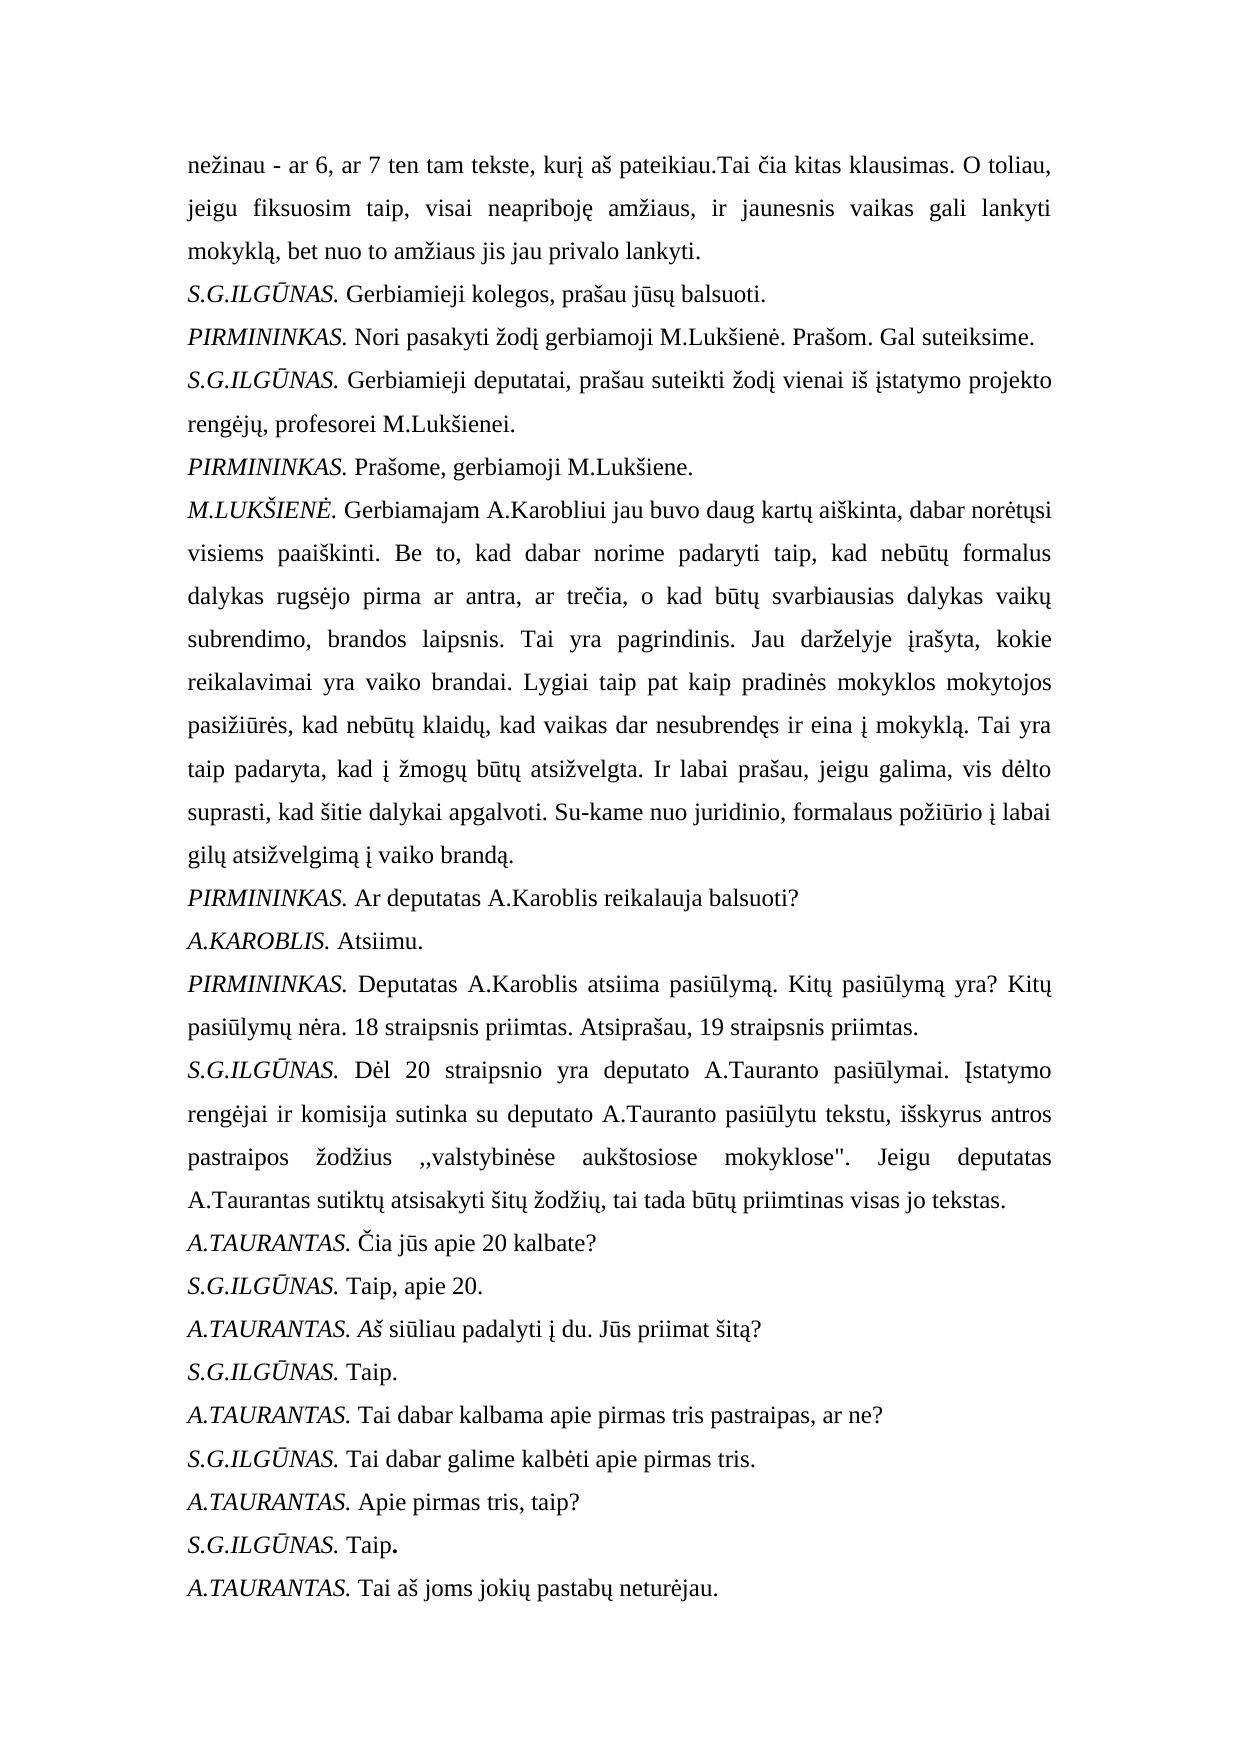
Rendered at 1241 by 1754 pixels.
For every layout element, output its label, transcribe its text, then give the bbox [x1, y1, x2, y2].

text A.KAROBLIS. Atsiimu. [187, 926, 1053, 955]
text nežinau - ar 6, ar 7 ten tam tekste, kurį aš pateikiau.Tai čia kitas klausimas. O toliau, jeigu fiksuosim taip, visai neapriboję amžiaus, ir jaunesnis vaikas gali lankyti mokyklą, bet nuo to amžiaus jis jau privalo lankyti. [187, 150, 1053, 265]
text PIRMININKAS. Nori pasakyti žodį gerbiamoji M.Lukšienė. Prašom. Gal suteiksime. [187, 322, 1053, 351]
text A.TAURANTAS. Tai dabar kalbama apie pirmas tris pastraipas, ar ne? [187, 1401, 1053, 1429]
text S.G.ILGŪNAS. Gerbiamieji deputatai, prašau suteikti žodį vienai iš įstatymo projekto rengėjų, profesorei M.Lukšienei. [187, 366, 1053, 437]
text S.G.ILGŪNAS. Gerbiamieji kolegos, prašau jūsų balsuoti. [187, 279, 1053, 308]
text S.G.ILGŪNAS. Tai dabar galime kalbėti apie pirmas tris. [187, 1444, 1053, 1472]
text S.G.ILGŪNAS. Taip. [187, 1357, 1053, 1386]
text PIRMININKAS. Prašome, gerbiamoji M.Lukšiene. [187, 452, 1053, 481]
text A.TAURANTAS. Apie pirmas tris, taip? [187, 1487, 1053, 1516]
text M.LUKŠIENĖ. Gerbiamajam A.Karobliui jau buvo daug kartų aiškinta, dabar norėtųsi visiems paaiškinti. Be to, kad dabar norime padaryti taip, kad nebūtų formalus dalykas rugsėjo pirma ar antra, ar trečia, o kad būtų svarbiausias dalykas vaikų subrendimo, brandos laipsnis. Tai yra pagrindinis. Jau darželyje įrašyta, kokie reikalavimai yra vaiko brandai. Lygiai taip pat kaip pradinės mokyklos mokytojos pasižiūrės, kad nebūtų klaidų, kad vaikas dar nesubrendęs ir eina į mokyklą. Tai yra taip padaryta, kad į žmogų būtų atsižvelgta. Ir labai prašau, jeigu galima, vis dėlto suprasti, kad šitie dalykai apgalvoti. Su-kame nuo juridinio, formalaus požiūrio į labai gilų atsižvelgimą į vaiko brandą. [187, 495, 1053, 869]
text S.G.ILGŪNAS. Dėl 20 straipsnio yra deputato A.Tauranto pasiūlymai. Įstatymo rengėjai ir komisija sutinka su deputato A.Tauranto pasiūlytu tekstu, išskyrus antros pastraipos žodžius ,,valstybinėse aukštosiose mokyklose". Jeigu deputatas A.Taurantas sutiktų atsisakyti šitų žodžių, tai tada būtų priimtinas visas jo tekstas. [187, 1056, 1053, 1214]
text A.TAURANTAS. Aš siūliau padalyti į du. Jūs priimat šitą? [187, 1314, 1053, 1343]
text A.TAURANTAS. Tai aš joms jokių pastabų neturėjau. [187, 1573, 1053, 1602]
text PIRMININKAS. Ar deputatas A.Karoblis reikalauja balsuoti? [187, 883, 1053, 912]
text A.TAURANTAS. Čia jūs apie 20 kalbate? [187, 1228, 1053, 1257]
text S.G.ILGŪNAS. Taip, apie 20. [187, 1271, 1053, 1300]
text S.G.ILGŪNAS. Taip. [187, 1530, 1053, 1559]
text PIRMININKAS. Deputatas A.Karoblis atsiima pasiūlymą. Kitų pasiūlymą yra? Kitų pasiūlymų nėra. 18 straipsnis priimtas. Atsiprašau, 19 straipsnis priimtas. [187, 969, 1053, 1041]
